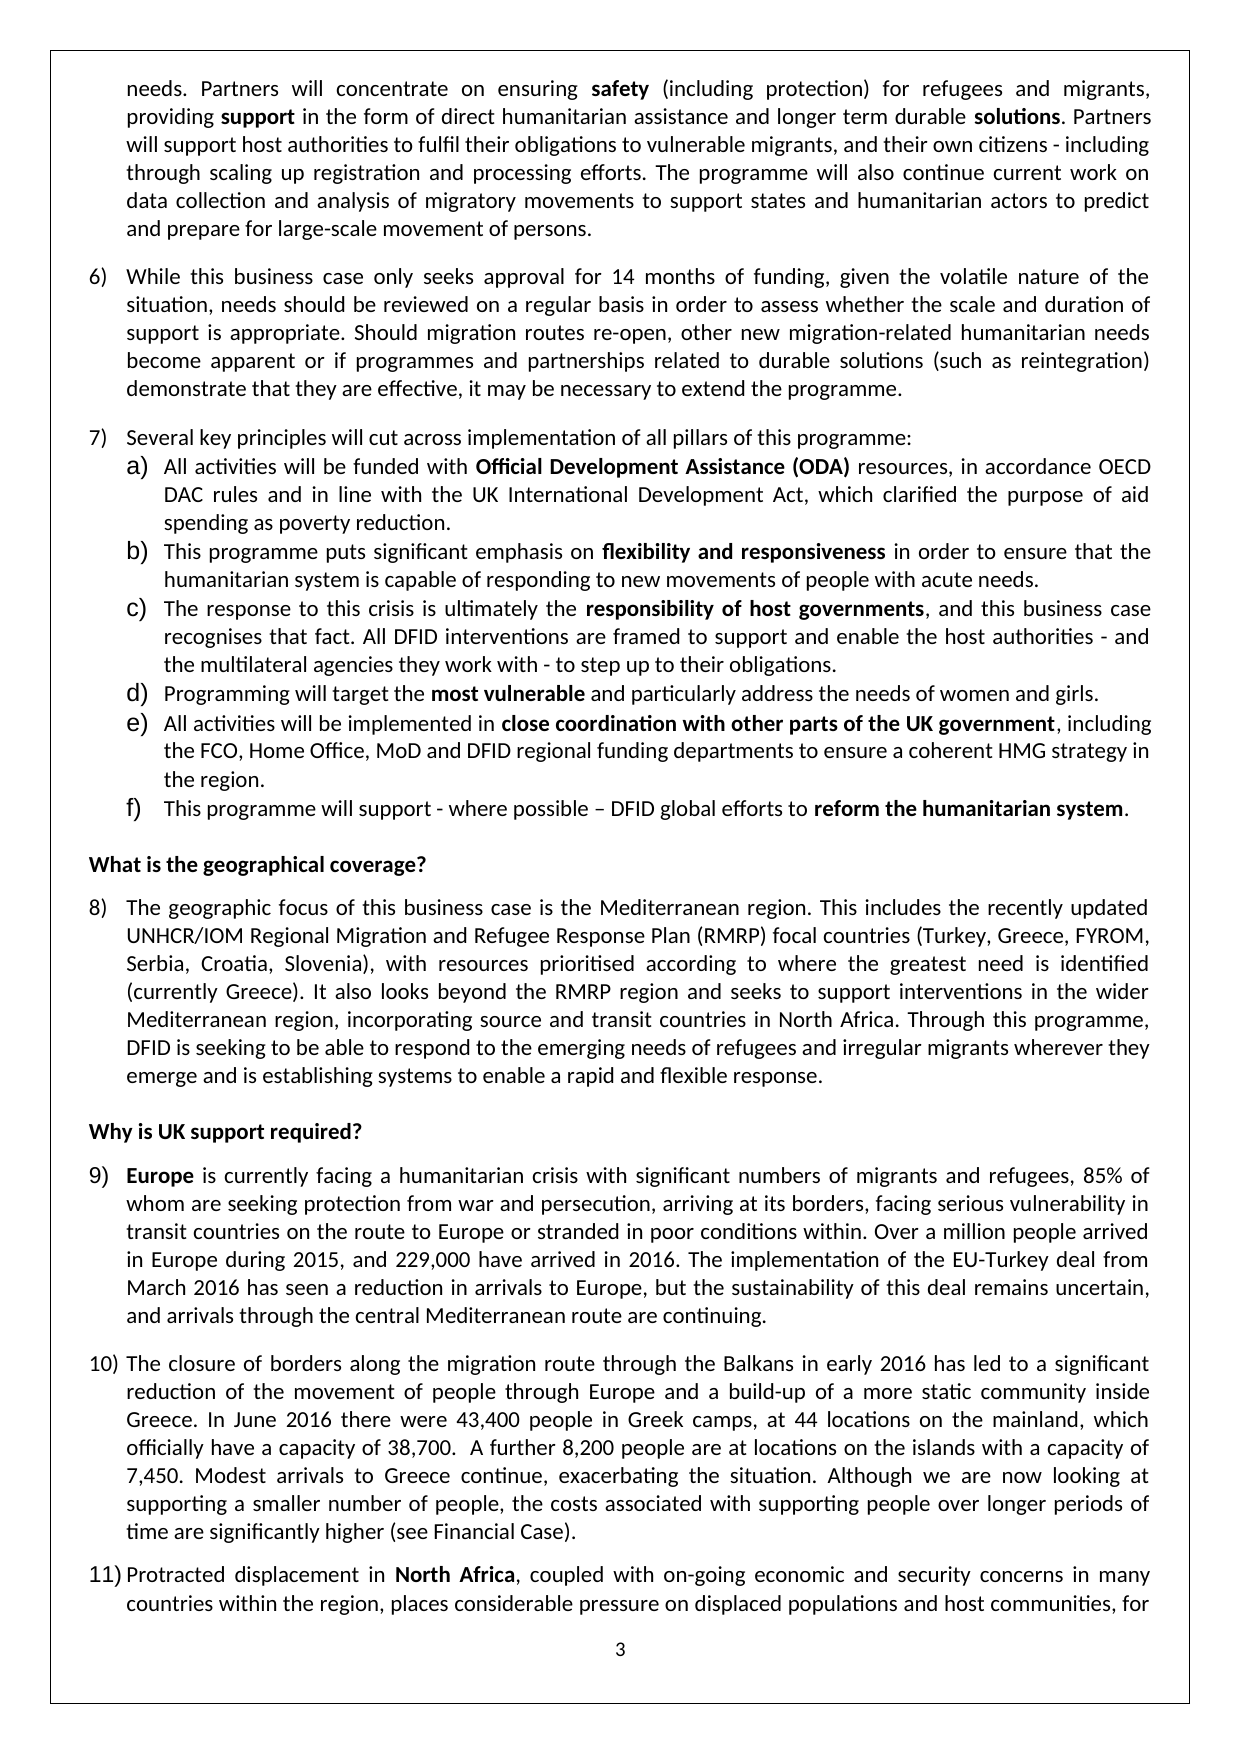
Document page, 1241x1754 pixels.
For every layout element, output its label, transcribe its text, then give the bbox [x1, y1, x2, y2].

text Why is UK support required? [89, 1117, 1152, 1145]
text What is the geographical coverage? [89, 850, 1152, 878]
list All activities will be funded with Official Development Assistance (ODA) resources, in accordance OECD DAC rules and in line with the UK International Development Act, which clarified the purpose of aid spending as poverty reduction. [126, 451, 1152, 536]
list This programme puts significant emphasis on flexibility and responsiveness in order to ensure that the humanitarian system is capable of responding to new movements of people with acute needs. [126, 536, 1152, 593]
list Europe is currently facing a humanitarian crisis with significant numbers of migrants and refugees, 85% of whom are seeking protection from war and persecution, arriving at its borders, facing serious vulnerability in transit countries on the route to Europe or stranded in poor conditions within. Over a million people arrived in Europe during 2015, and 229,000 have arrived in 2016. The implementation of the EU-Turkey deal from March 2016 has seen a reduction in arrivals to Europe, but the sustainability of this deal remains uncertain, and arrivals through the central Mediterranean route are continuing. [89, 1161, 1152, 1329]
list All activities will be implemented in close coordination with other parts of the UK government, including the FCO, Home Office, MoD and DFID regional funding departments to ensure a coherent HMG strategy in the region. [126, 707, 1152, 793]
list The response to this crisis is ultimately the responsibility of host governments, and this business case recognises that fact. All DFID interventions are framed to support and enable the host authorities - and the multilateral agencies they work with - to step up to their obligations. [126, 593, 1152, 678]
list The geographic focus of this business case is the Mediterranean region. This includes the recently updated UNHCR/IOM Regional Migration and Refugee Response Plan (RMRP) focal countries (Turkey, Greece, FYROM, Serbia, Croatia, Slovenia), with resources prioritised according to where the greatest need is identified (currently Greece). It also looks beyond the RMRP region and seeks to support interventions in the wider Mediterranean region, incorporating source and transit countries in North Africa. Through this programme, DFID is seeking to be able to respond to the emerging needs of refugees and irregular migrants wherever they emerge and is establishing systems to enable a rapid and flexible response. [89, 893, 1152, 1089]
list Protracted displacement in North Africa, coupled with on-going economic and security concerns in many countries within the region, places considerable pressure on displaced populations and host communities, for [89, 1561, 1152, 1617]
list Programming will target the most vulnerable and particularly address the needs of women and girls. [126, 678, 1152, 707]
list needs. Partners will concentrate on ensuring safety (including protection) for refugees and migrants, providing support in the form of direct humanitarian assistance and longer term durable solutions. Partners will support host authorities to fulfil their obligations to vulnerable migrants, and their own citizens - including through scaling up registration and processing efforts. The programme will also continue current work on data collection and analysis of migratory movements to support states and humanitarian actors to predict and prepare for large-scale movement of persons. [89, 74, 1152, 242]
list The closure of borders along the migration route through the Balkans in early 2016 has led to a significant reduction of the movement of people through Europe and a build-up of a more static community inside Greece. In June 2016 there were 43,400 people in Greek camps, at 44 locations on the mainland, which officially have a capacity of 38,700. A further 8,200 people are at locations on the islands with a capacity of 7,450. Modest arrivals to Greece continue, exacerbating the situation. Although we are now looking at supporting a smaller number of people, the costs associated with supporting people over longer periods of time are significantly higher (see Financial Case). [89, 1349, 1152, 1545]
list While this business case only seeks approval for 14 months of funding, given the volatile nature of the situation, needs should be reviewed on a regular basis in order to assess whether the scale and duration of support is appropriate. Should migration routes re-open, other new migration-related humanitarian needs become apparent or if programmes and partnerships related to durable solutions (such as reintegration) demonstrate that they are effective, it may be necessary to extend the programme. [89, 262, 1152, 402]
list This programme will support - where possible – DFID global efforts to reform the humanitarian system. [126, 793, 1152, 822]
list Several key principles will cut across implementation of all pillars of this programme: [89, 423, 1152, 451]
